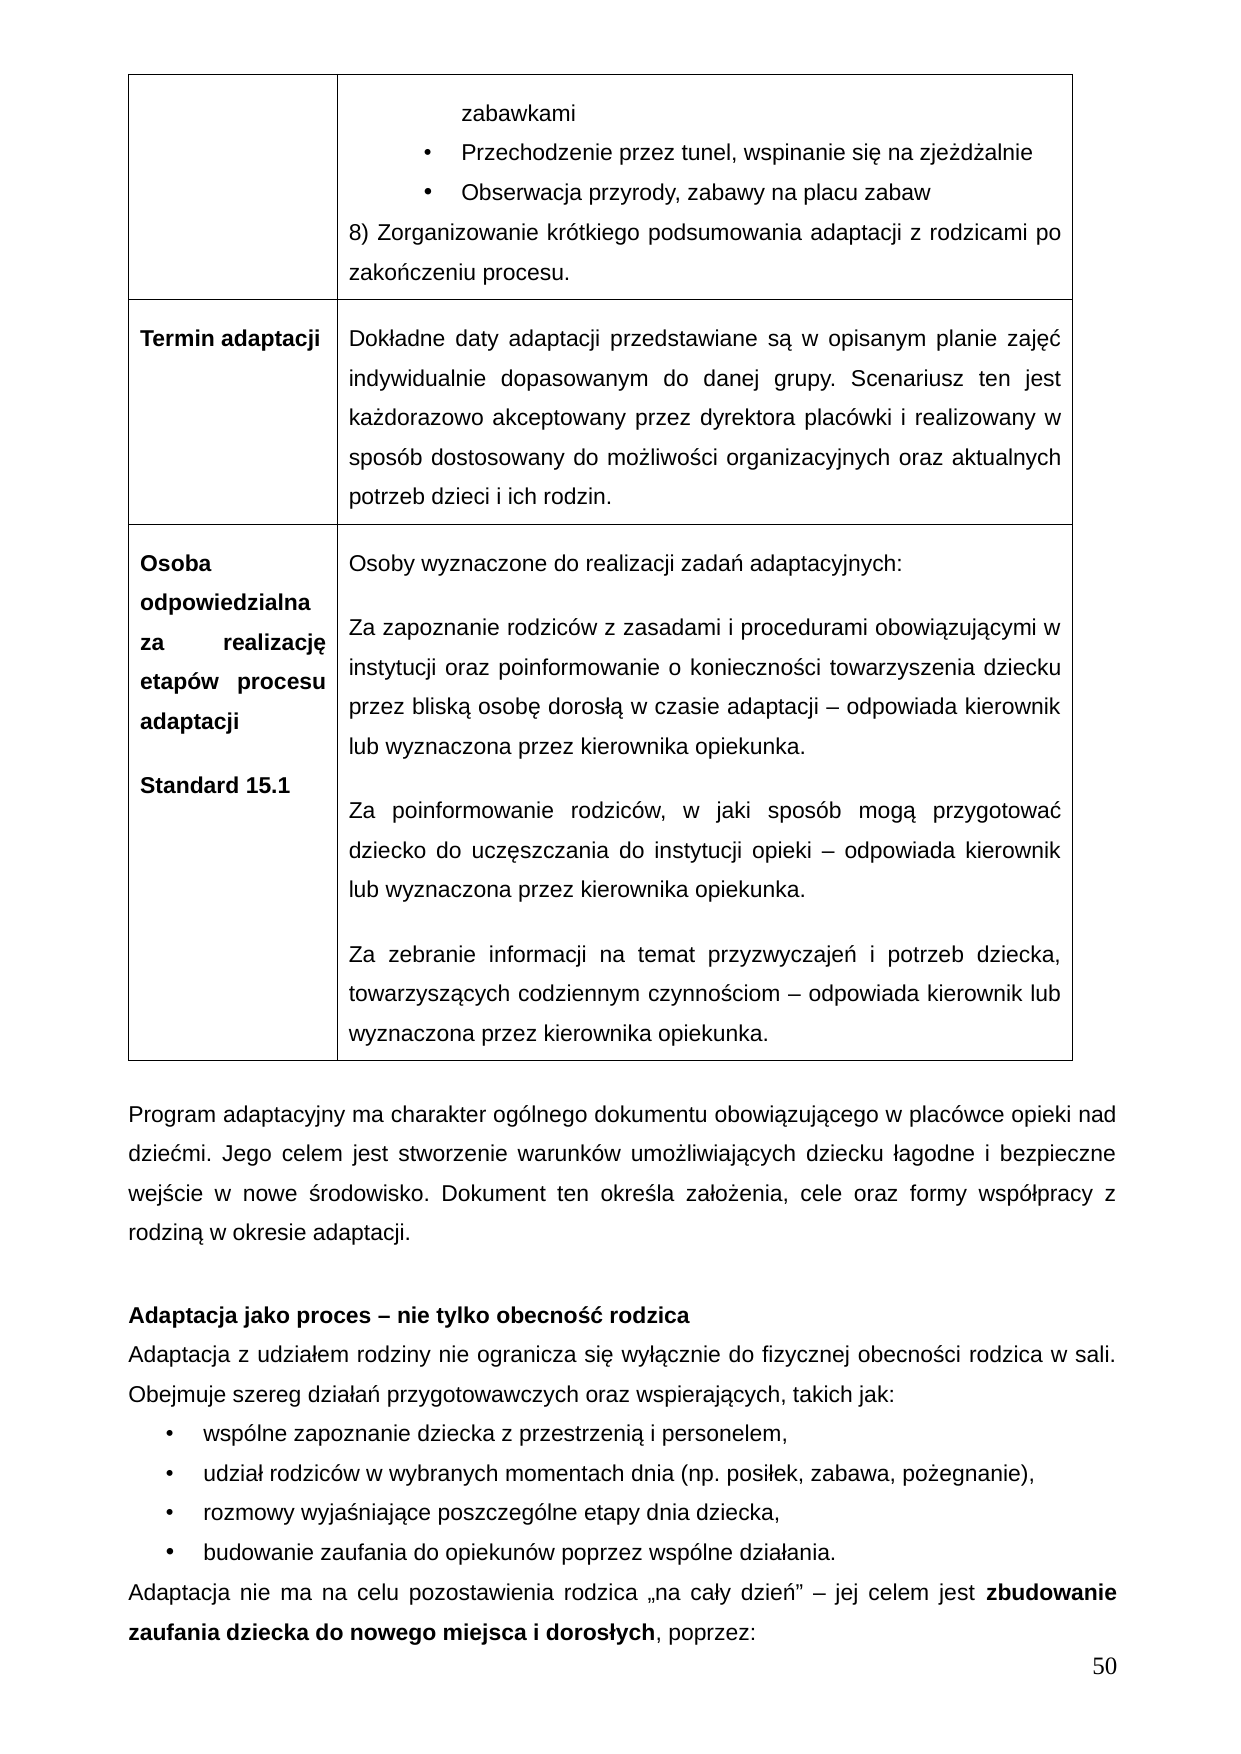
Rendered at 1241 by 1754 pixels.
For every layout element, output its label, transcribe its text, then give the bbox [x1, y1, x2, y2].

table_cell Termin adaptacji [129, 300, 337, 524]
table_cell [129, 75, 337, 299]
text Adaptacja z udziałem rodziny nie ogranicza się wyłącznie do fizycznej obecności rodzica w sali. Obejmuje szereg działań przygotowawczych oraz wspierających, takich jak: [128, 1341, 1117, 1407]
list wspólne zapoznanie dziecka z przestrzenią i personelem, [166, 1420, 1117, 1447]
table_cell Osoba odpowiedzialna za realizację etapów procesu adaptacji Standard 15.1 [129, 525, 337, 1060]
list rozmowy wyjaśniające poszczególne etapy dnia dziecka, [166, 1499, 1117, 1526]
table_cell Organizacja dni otwartych przed rozpoczęciem roku pracy placówki. Wprowadzenie „kącika powitalnego” — miejsce, gdzie dzieci mogą przynieść przedmiot z domu (np. pluszak, kocyk). Wprowadzenie stałych rytuałów: powitanie, piosenka, zabawa na rozpoczęcie dnia. Stopniowe skracanie pobytu rodzica, w zależności od gotowości dziecka. Umożliwienie rodzicom obserwacji grupy w czasie adaptacji (np. przez drzwi, z korytarza). Systematyczna wymiana informacji — rozmowy indywidualne, notatki, możliwość kontaktu telefonicznego. Dostosowanie aktywności w pierwszych tygodniach do potrzeb dzieci adaptujących się (spokojniejsze zabawy, mniejsze grupy, więcej wsparcia indywidualnego). Malowanie farbami na brystolu lub folii Zabawy sensoryczne z wodą i piaskiem, łapanie baniek Śpiewanie piosenek, recytowanie wierszyków i masażyków Zabawy z balonami, chustą animacyjną, piłeczkami Zabawy swobodne w sali wybranymi przez dzieci zabawkami Przechodzenie przez tunel, wspinanie się na zjeżdżalnie Obserwacja przyrody, zabawy na placu zabaw 8) Zorganizowanie krótkiego podsumowania adaptacji z rodzicami po zakończeniu procesu. [338, 75, 1072, 299]
text Adaptacja nie ma na celu pozostawienia rodzica „na cały dzień” – jej celem jest zbudowanie zaufania dziecka do nowego miejsca i dorosłych, poprzez: [128, 1579, 1117, 1645]
text Program adaptacyjny ma charakter ogólnego dokumentu obowiązującego w placówce opieki nad dziećmi. Jego celem jest stworzenie warunków umożliwiających dziecku łagodne i bezpieczne wejście w nowe środowisko. Dokument ten określa założenia, cele oraz formy współpracy z rodziną w okresie adaptacji. [128, 1101, 1117, 1246]
list budowanie zaufania do opiekunów poprzez wspólne działania. [166, 1539, 1117, 1566]
table_cell Dokładne daty adaptacji przedstawiane są w opisanym planie zajęć indywidualnie dopasowanym do danej grupy. Scenariusz ten jest każdorazowo akceptowany przez dyrektora placówki i realizowany w sposób dostosowany do możliwości organizacyjnych oraz aktualnych potrzeb dzieci i ich rodzin. [338, 300, 1072, 524]
list udział rodziców w wybranych momentach dnia (np. posiłek, zabawa, pożegnanie), [166, 1460, 1117, 1486]
text Adaptacja jako proces – nie tylko obecność rodzica [128, 1302, 1117, 1328]
table_cell Osoby wyznaczone do realizacji zadań adaptacyjnych: Za zapoznanie rodziców z zasadami i procedurami obowiązującymi w instytucji oraz poinformowanie o konieczności towarzyszenia dziecku przez bliską osobę dorosłą w czasie adaptacji – odpowiada kierownik lub wyznaczona przez kierownika opiekunka. Za poinformowanie rodziców, w jaki sposób mogą przygotować dziecko do uczęszczania do instytucji opieki – odpowiada kierownik lub wyznaczona przez kierownika opiekunka. Za zebranie informacji na temat przyzwyczajeń i potrzeb dziecka, towarzyszących codziennym czynnościom – odpowiada kierownik lub wyznaczona przez kierownika opiekunka. [338, 525, 1072, 1060]
